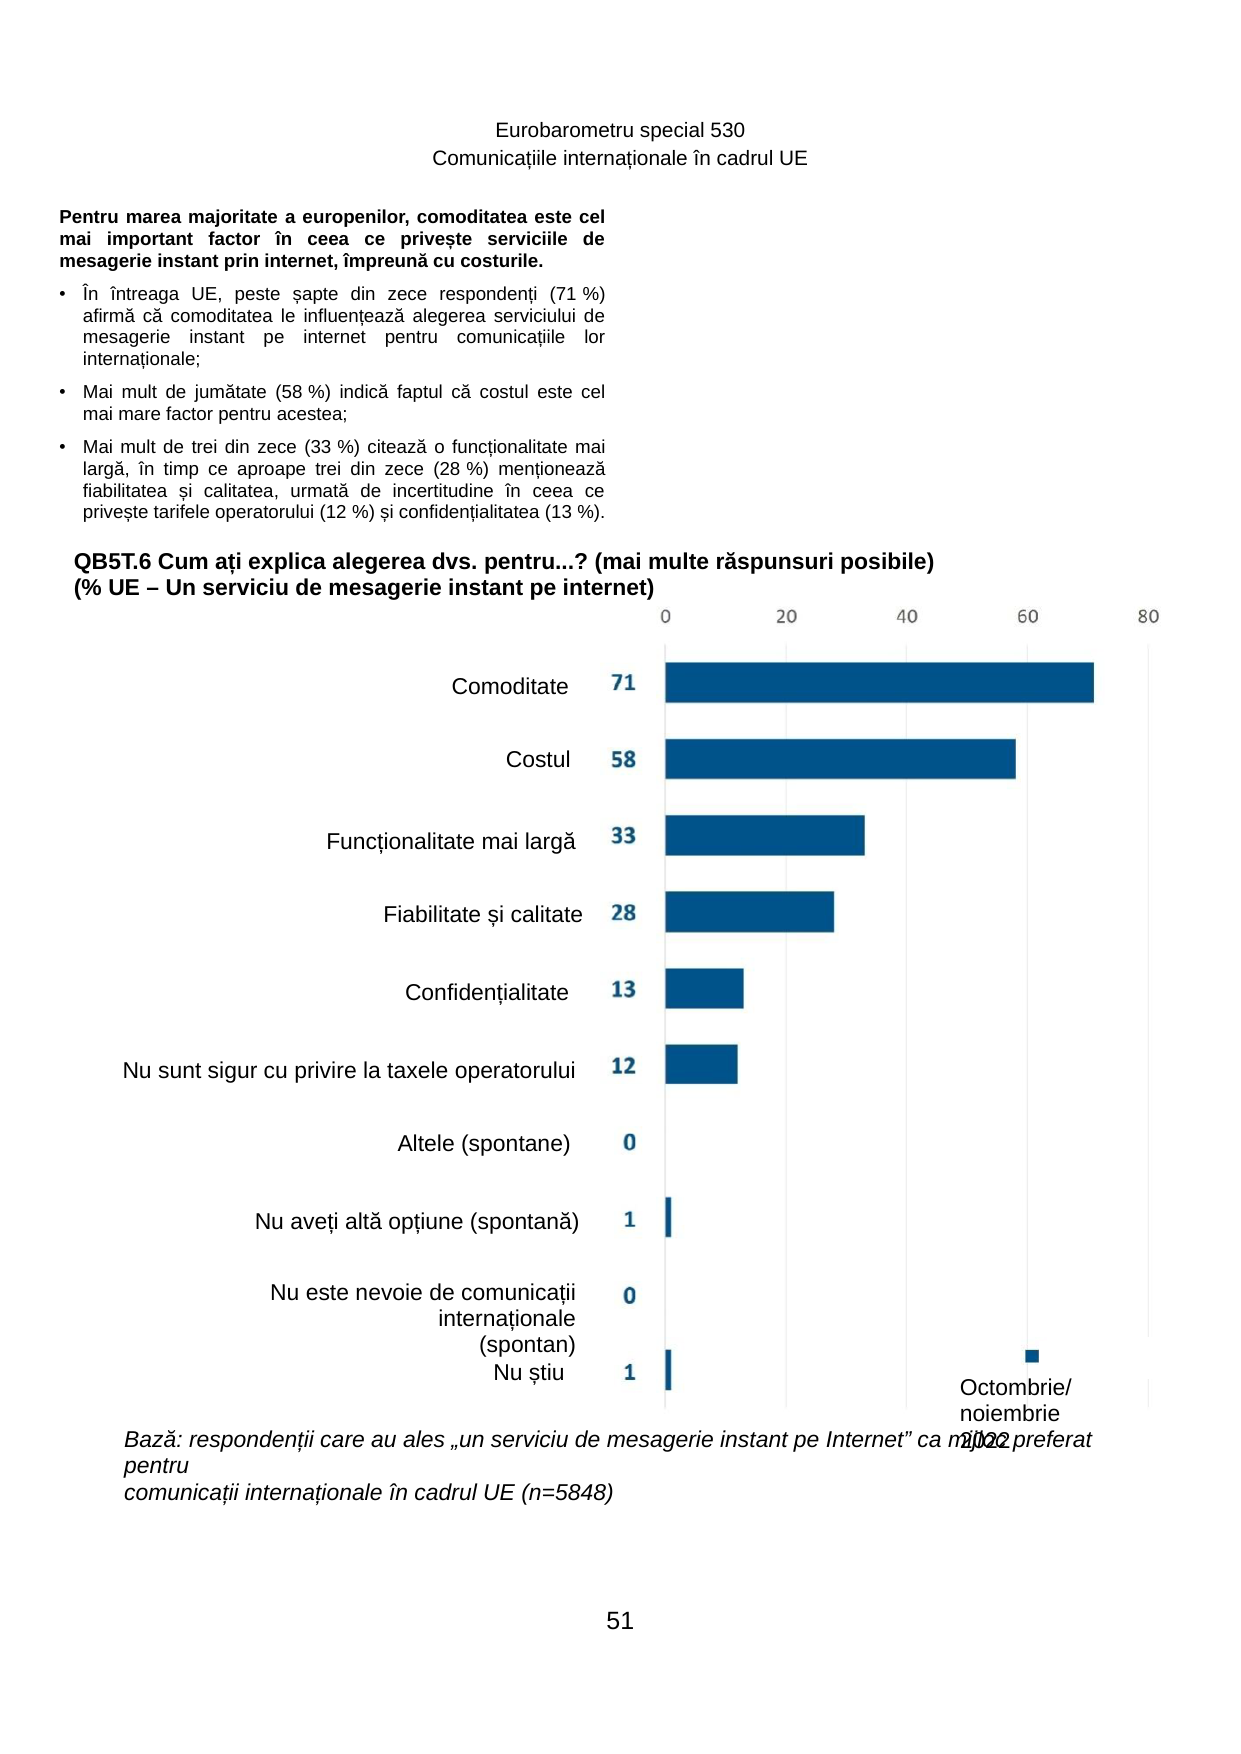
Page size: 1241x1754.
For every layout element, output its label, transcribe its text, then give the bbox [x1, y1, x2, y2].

list Mai mult de trei din zece (33 %) citează o funcționalitate mai largă, în timp ce aproape trei din zece (28 %) menționează fiabilitatea și calitatea, urmată de incertitudine în ceea ce privește tarifele operatorului (12 %) și confidențialitatea (13 %). [59, 436, 605, 522]
picture [998, 1436, 1006, 1441]
list În întreaga UE, peste șapte din zece respondenți (71 %) afirmă că comoditatea le influențează alegerea serviciului de mesagerie instant pe internet pentru comunicațiile lor internaționale; [59, 283, 605, 369]
picture [593, 591, 1174, 1441]
text Pentru marea majoritate a europenilor, comoditatea este cel mai important factor în ceea ce privește serviciile de mesagerie instant prin internet, împreună cu costurile. [59, 206, 605, 271]
list Mai mult de jumătate (58 %) indică faptul că costul este cel mai mare factor pentru acestea; [59, 381, 605, 424]
